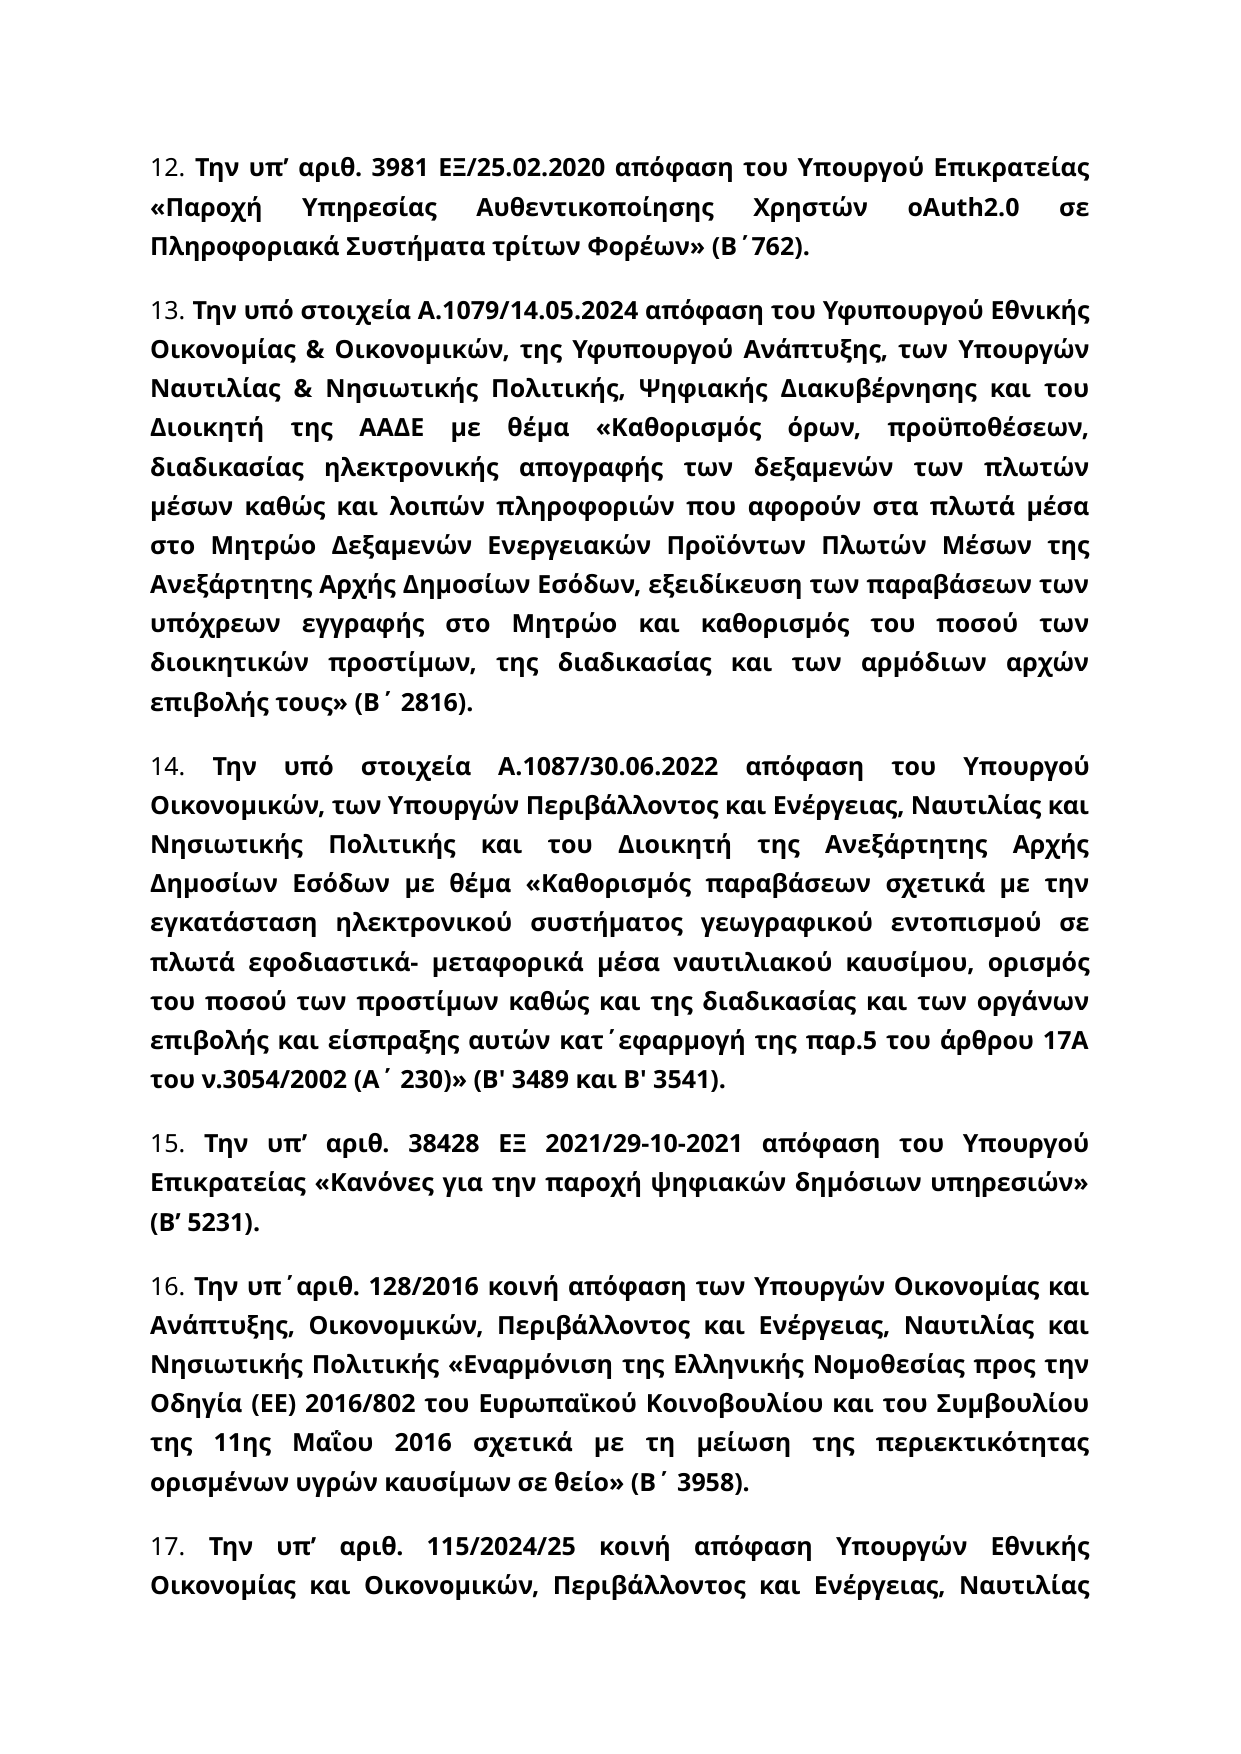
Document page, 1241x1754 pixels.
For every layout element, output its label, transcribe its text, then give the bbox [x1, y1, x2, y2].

text 14. Την υπό στοιχεία Α.1087/30.06.2022 απόφαση του Υπουργού Οικονομικών, των Υπουργών Περιβάλλοντος και Ενέργειας, Ναυτιλίας και Νησιωτικής Πολιτικής και του Διοικητή της Ανεξάρτητης Αρχής Δημοσίων Εσόδων με θέμα «Καθορισμός παραβάσεων σχετικά με την εγκατάσταση ηλεκτρονικού συστήματος γεωγραφικού εντοπισμού σε πλωτά εφοδιαστικά- μεταφορικά μέσα ναυτιλιακού καυσίμου, ορισμός του ποσού των προστίμων καθώς και της διαδικασίας και των οργάνων επιβολής και είσπραξης αυτών κατ΄εφαρμογή της παρ.5 του άρθρου 17Α του ν.3054/2002 (Α΄ 230)» (Β' 3489 και Β' 3541). [150, 748, 1090, 1096]
text 15. Την υπ’ αριθ. 38428 ΕΞ 2021/29-10-2021 απόφαση του Υπουργού Επικρατείας «Κανόνες για την παροχή ψηφιακών δημόσιων υπηρεσιών» (Β’ 5231). [150, 1126, 1090, 1238]
text 17. Την υπ’ αριθ. 115/2024/25 κοινή απόφαση Υπουργών Εθνικής Οικονομίας και Οικονομικών, Περιβάλλοντος και Ενέργειας, Ναυτιλίας [150, 1528, 1090, 1602]
text 16. Την υπ΄αριθ. 128/2016 κοινή απόφαση των Υπουργών Οικονομίας και Ανάπτυξης, Οικονομικών, Περιβάλλοντος και Ενέργειας, Ναυτιλίας και Νησιωτικής Πολιτικής «Εναρμόνιση της Ελληνικής Νομοθεσίας προς την Οδηγία (ΕΕ) 2016/802 του Ευρωπαϊκού Κοινοβουλίου και του Συμβουλίου της 11ης Μαΐου 2016 σχετικά με τη μείωση της περιεκτικότητας ορισμένων υγρών καυσίμων σε θείο» (Β΄ 3958). [150, 1268, 1090, 1498]
text 12. Την υπ’ αριθ. 3981 ΕΞ/25.02.2020 απόφαση του Υπουργού Επικρατείας «Παροχή Υπηρεσίας Αυθεντικοποίησης Χρηστών oAuth2.0 σε Πληροφοριακά Συστήματα τρίτων Φορέων» (Β΄762). [150, 150, 1090, 262]
text 13. Την υπό στοιχεία Α.1079/14.05.2024 απόφαση του Υφυπουργού Εθνικής Οικονομίας & Οικονομικών, της Υφυπουργού Ανάπτυξης, των Υπουργών Ναυτιλίας & Νησιωτικής Πολιτικής, Ψηφιακής Διακυβέρνησης και του Διοικητή της ΑΑΔΕ με θέμα «Καθορισμός όρων, προϋποθέσεων, διαδικασίας ηλεκτρονικής απογραφής των δεξαμενών των πλωτών μέσων καθώς και λοιπών πληροφοριών που αφορούν στα πλωτά μέσα στο Μητρώο Δεξαμενών Ενεργειακών Προϊόντων Πλωτών Μέσων της Ανεξάρτητης Αρχής Δημοσίων Εσόδων, εξειδίκευση των παραβάσεων των υπόχρεων εγγραφής στο Μητρώο και καθορισμός του ποσού των διοικητικών προστίμων, της διαδικασίας και των αρμόδιων αρχών επιβολής τους» (Β΄ 2816). [150, 292, 1090, 718]
